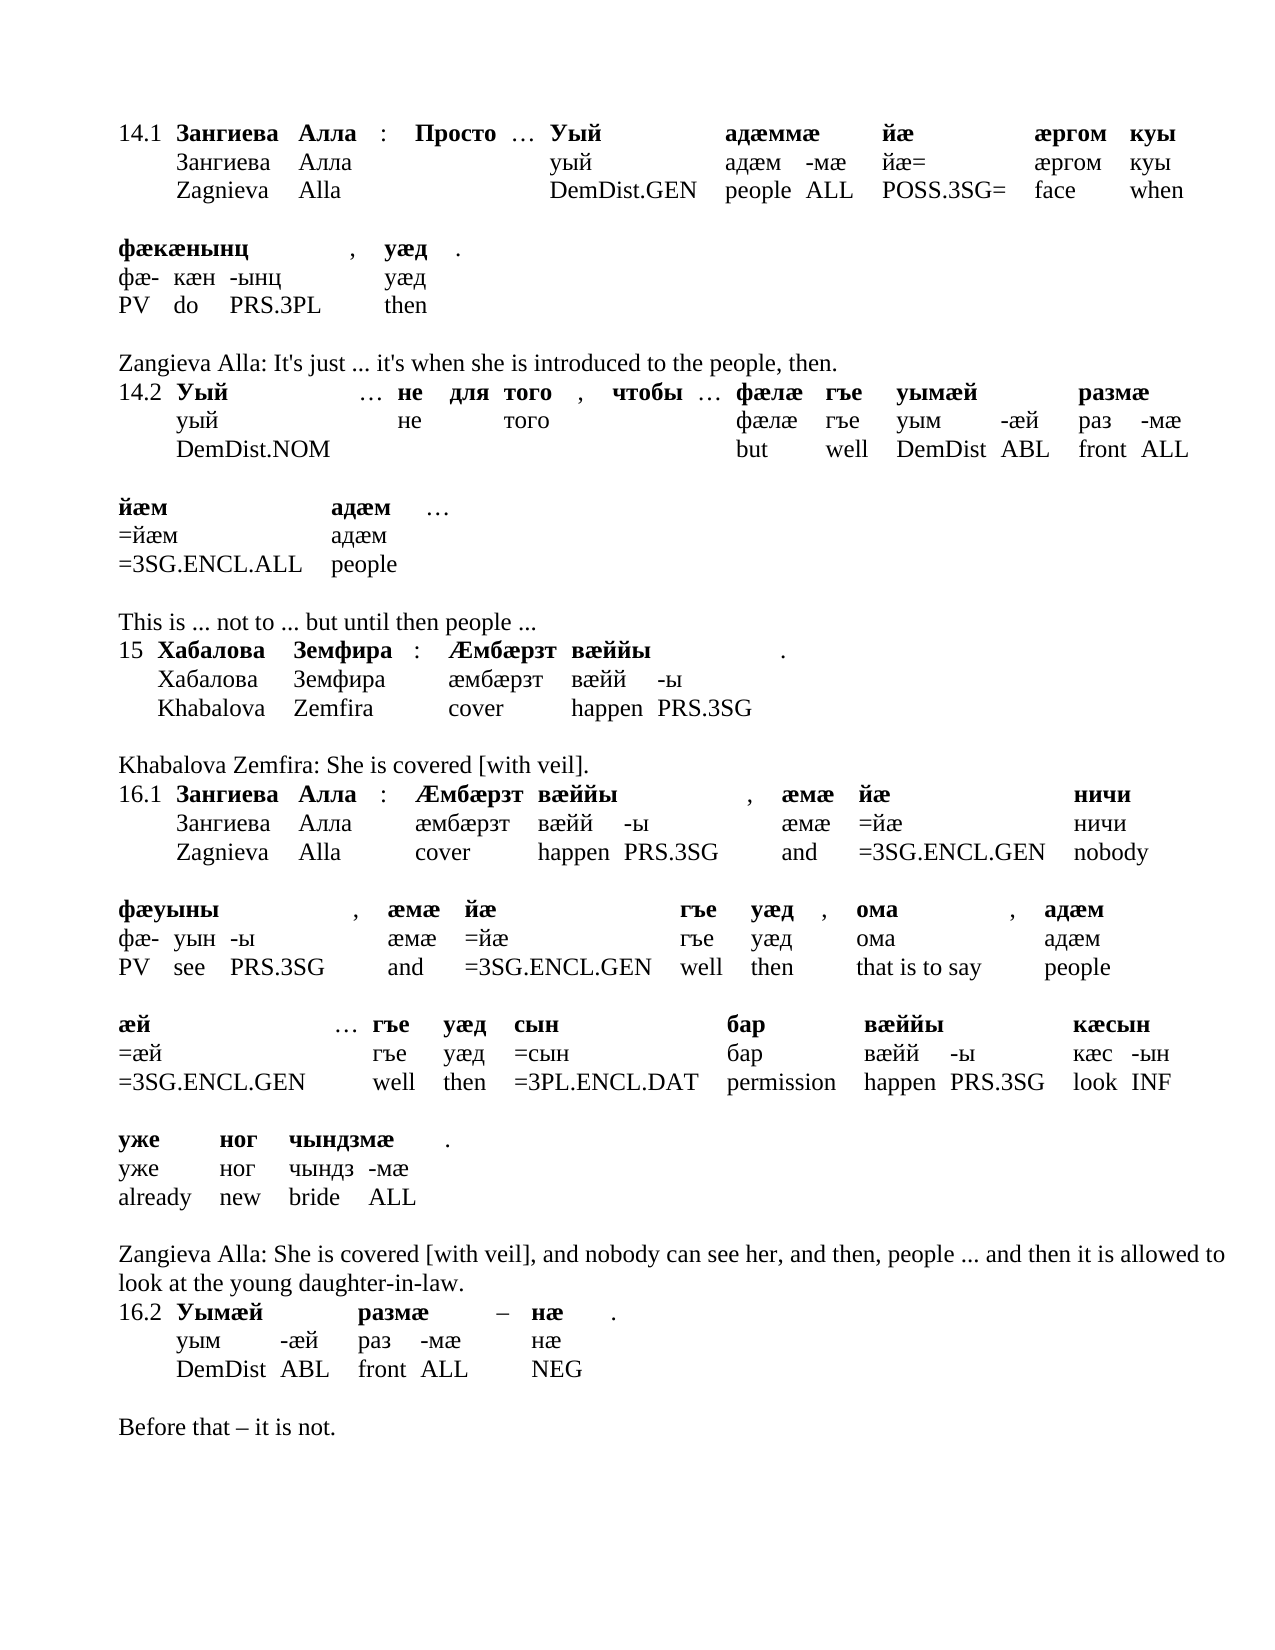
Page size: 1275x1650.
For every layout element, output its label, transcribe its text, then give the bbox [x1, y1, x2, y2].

text … [358, 377, 383, 406]
text Алла [298, 147, 352, 176]
text . [455, 233, 476, 262]
text ничи [1074, 808, 1149, 837]
text well [372, 1067, 416, 1096]
text PRS.3SG [657, 693, 752, 722]
text Before that – it is not. [118, 1412, 1249, 1441]
text . [610, 1297, 631, 1326]
text -мæ [805, 147, 854, 176]
text ног [219, 1153, 261, 1182]
text -ы [657, 664, 752, 693]
text ABL [1000, 434, 1050, 463]
text then [384, 291, 427, 319]
text кæсын [1073, 1009, 1186, 1038]
text фæкæнынц [118, 233, 336, 262]
text PV [118, 952, 159, 981]
text бар [727, 1009, 850, 1038]
text DemDist [176, 1354, 266, 1383]
text Земфира [293, 664, 386, 693]
text кæн [173, 262, 216, 291]
text permission [727, 1067, 836, 1096]
text уæд [384, 233, 441, 262]
text Зангиева [176, 118, 284, 147]
text æргом [1034, 118, 1116, 147]
text размæ [1078, 377, 1203, 406]
text -ынц [229, 262, 322, 291]
text фæуыны [118, 894, 339, 923]
text people [331, 549, 398, 578]
text DemDist [896, 434, 987, 463]
text адæм [725, 147, 792, 176]
text Уымæй [176, 1297, 344, 1326]
text ома [856, 894, 996, 923]
text æй [118, 1009, 320, 1038]
text =йæ [464, 923, 652, 952]
text уæд [443, 1038, 486, 1067]
text happen [538, 837, 610, 866]
text раз [358, 1326, 406, 1354]
text 16.1 [118, 779, 162, 808]
text ALL [805, 176, 854, 204]
text æмæ [387, 923, 437, 952]
text NEG [531, 1354, 583, 1383]
text ALL [368, 1182, 417, 1211]
text : [380, 779, 401, 808]
text для [449, 377, 490, 406]
text адæм [331, 521, 398, 549]
text 14.2 [118, 377, 162, 406]
text раз [1078, 406, 1127, 434]
text Хабалова [157, 664, 265, 693]
text ничи [1074, 779, 1163, 808]
text … [510, 118, 536, 147]
text =йæ [858, 808, 1046, 837]
text Зангиева [176, 808, 271, 837]
text йæм [118, 492, 317, 521]
text look [1073, 1067, 1117, 1096]
text гъе [825, 377, 882, 406]
text фæлæ [736, 377, 812, 406]
text people [725, 176, 792, 204]
text не [397, 377, 436, 406]
text =йæм [118, 521, 303, 549]
text POSS.3SG= [882, 176, 1006, 204]
text =3SG.ENCL.GEN [464, 952, 652, 981]
text 14.1 [118, 118, 162, 147]
text front [1078, 434, 1127, 463]
text 16.2 [118, 1297, 162, 1326]
text 15 [118, 636, 143, 664]
text æмæ [781, 779, 844, 808]
text well [680, 952, 723, 981]
text вæйй [538, 808, 610, 837]
text that is to say [856, 952, 982, 981]
text see [173, 952, 216, 981]
text йæ [858, 779, 1060, 808]
text ома [856, 923, 982, 952]
text сын [514, 1009, 713, 1038]
text =сын [514, 1038, 699, 1067]
text адæм [331, 492, 411, 521]
text æмбæрзт [415, 808, 510, 837]
text æмæ [387, 894, 451, 923]
text =æй [118, 1038, 306, 1067]
text нæ [531, 1297, 597, 1326]
text ног [219, 1124, 275, 1153]
text DemDist.GEN [549, 176, 697, 204]
text уæд [443, 1009, 500, 1038]
text nobody [1074, 837, 1149, 866]
text , [353, 894, 374, 923]
text размæ [358, 1297, 483, 1326]
text . [444, 1124, 465, 1153]
text DemDist.NOM [176, 434, 331, 463]
text уæд [751, 923, 794, 952]
text Alla [298, 837, 352, 866]
text -ы [230, 923, 325, 952]
text -мæ [1141, 406, 1189, 434]
text new [219, 1182, 261, 1211]
text того [503, 406, 550, 434]
text cover [415, 837, 510, 866]
text æмæ [781, 808, 831, 837]
text PV [118, 291, 159, 319]
text already [118, 1182, 192, 1211]
text Zagnieva [176, 176, 271, 204]
text вæййы [571, 636, 766, 664]
text вæйй [864, 1038, 936, 1067]
text гъе [825, 406, 868, 434]
text when [1129, 176, 1184, 204]
text гъе [372, 1009, 429, 1038]
text : [380, 118, 401, 147]
text гъе [680, 894, 737, 923]
text адæммæ [725, 118, 868, 147]
text бар [727, 1038, 836, 1067]
text вæййы [538, 779, 733, 808]
text : [413, 636, 434, 664]
text чындзмæ [289, 1124, 431, 1153]
text Alla [298, 176, 352, 204]
text =3SG.ENCL.GEN [118, 1067, 306, 1096]
text , [747, 779, 768, 808]
text не [397, 406, 422, 434]
text вæййы [864, 1009, 1059, 1038]
text =3PL.ENCL.DAT [514, 1067, 699, 1096]
text Уый [549, 118, 711, 147]
text , [1009, 894, 1030, 923]
text PRS.3PL [229, 291, 322, 319]
text , [821, 894, 842, 923]
text Просто [415, 118, 497, 147]
text уым [176, 1326, 266, 1354]
text уæд [384, 262, 427, 291]
text уже [118, 1153, 192, 1182]
text -мæ [368, 1153, 417, 1182]
text -мæ [420, 1326, 469, 1354]
text -ын [1131, 1038, 1172, 1067]
text йæ [464, 894, 666, 923]
text Æмбæрзт [448, 636, 557, 664]
text … [333, 1009, 359, 1038]
text and [781, 837, 831, 866]
text ALL [420, 1354, 469, 1383]
text фæлæ [736, 406, 798, 434]
text адæм [1044, 894, 1125, 923]
text уже [118, 1124, 206, 1153]
text Алла [298, 118, 366, 147]
text Земфира [293, 636, 399, 664]
text ALL [1141, 434, 1189, 463]
text PRS.3SG [230, 952, 325, 981]
text -æй [280, 1326, 330, 1354]
text … [425, 492, 450, 521]
text чтобы [612, 377, 683, 406]
text куы [1129, 118, 1198, 147]
text æмбæрзт [448, 664, 543, 693]
text happen [864, 1067, 936, 1096]
text =3SG.ENCL.ALL [118, 549, 303, 578]
text Зангиева [176, 147, 271, 176]
text Уый [176, 377, 344, 406]
text -æй [1000, 406, 1050, 434]
text … [697, 377, 722, 406]
text cover [448, 693, 543, 722]
text people [1044, 952, 1111, 981]
text and [387, 952, 437, 981]
text -ы [624, 808, 719, 837]
text того [503, 377, 563, 406]
text æргом [1034, 147, 1102, 176]
text bride [289, 1182, 354, 1211]
text гъе [372, 1038, 416, 1067]
text чындз [289, 1153, 354, 1182]
text then [443, 1067, 486, 1096]
text куы [1129, 147, 1184, 176]
text Zagnieva [176, 837, 271, 866]
text уый [549, 147, 697, 176]
text PRS.3SG [624, 837, 719, 866]
text then [751, 952, 794, 981]
text гъе [680, 923, 723, 952]
text , [577, 377, 598, 406]
text This is ... not to ... but until then people ... [118, 607, 1249, 636]
text фæ- [118, 262, 159, 291]
text кæс [1073, 1038, 1117, 1067]
text Зангиева [176, 779, 284, 808]
text happen [571, 693, 643, 722]
text front [358, 1354, 406, 1383]
text . [780, 636, 801, 664]
text уæд [751, 894, 807, 923]
text вæйй [571, 664, 643, 693]
text Zemfira [293, 693, 386, 722]
text , [349, 233, 370, 262]
text уым [896, 406, 987, 434]
text face [1034, 176, 1102, 204]
text уымæй [896, 377, 1064, 406]
text Алла [298, 779, 366, 808]
text – [496, 1297, 517, 1326]
text йæ= [882, 147, 1006, 176]
text уын [173, 923, 216, 952]
text =3SG.ENCL.GEN [858, 837, 1046, 866]
text but [736, 434, 798, 463]
text уый [176, 406, 331, 434]
text Khabalova Zemfira: She is covered [with veil]. [118, 751, 1249, 779]
text фæ- [118, 923, 159, 952]
text Æмбæрзт [415, 779, 524, 808]
text Алла [298, 808, 352, 837]
text INF [1131, 1067, 1172, 1096]
text well [825, 434, 868, 463]
text ABL [280, 1354, 330, 1383]
text do [173, 291, 216, 319]
text йæ [882, 118, 1020, 147]
text нæ [531, 1326, 583, 1354]
text Zangieva Alla: She is covered [with veil], and nobody can see her, and then, people ... and then it is allowed to look at the young daughter-in-law. [118, 1239, 1249, 1297]
text PRS.3SG [950, 1067, 1045, 1096]
text адæм [1044, 923, 1111, 952]
text Хабалова [157, 636, 279, 664]
text Khabalova [157, 693, 265, 722]
text Zangieva Alla: It's just ... it's when she is introduced to the people, then. [118, 348, 1249, 377]
text -ы [950, 1038, 1045, 1067]
